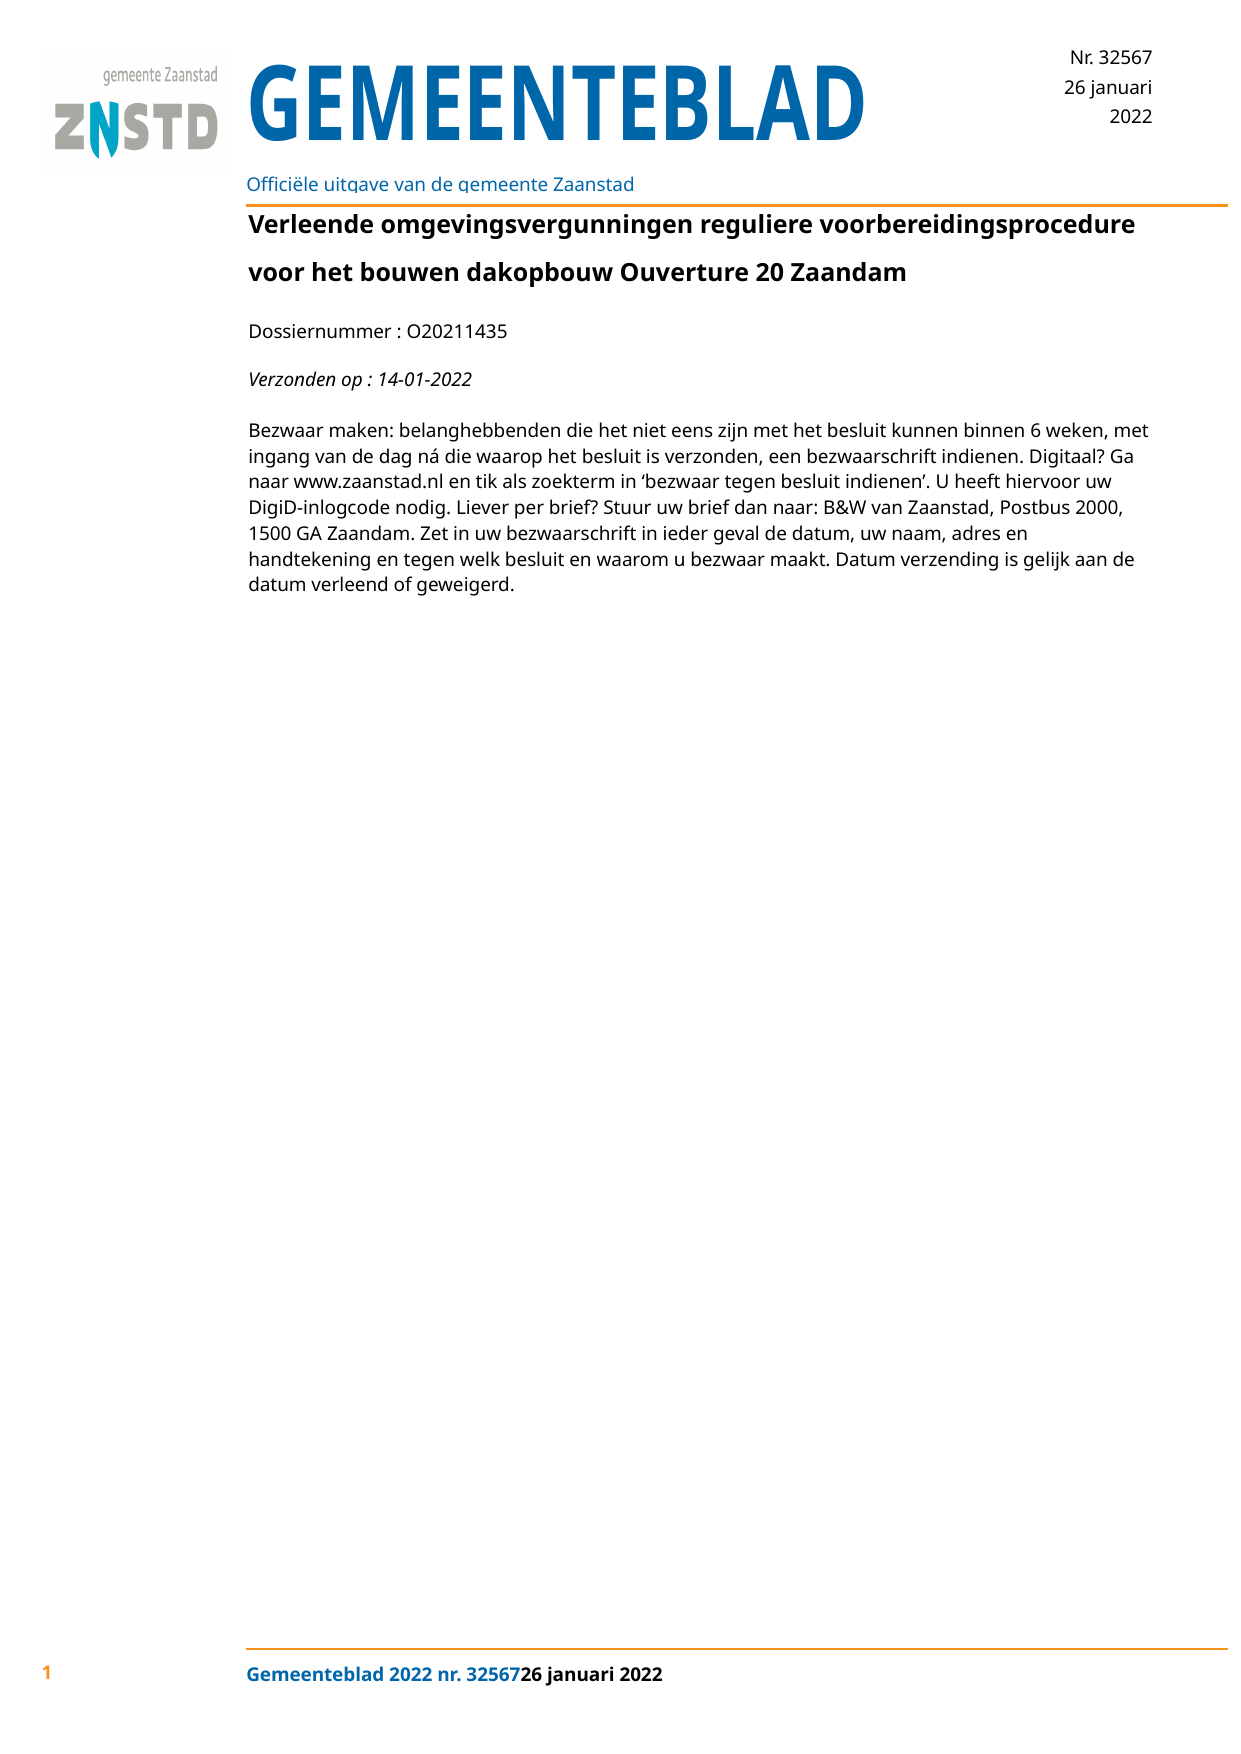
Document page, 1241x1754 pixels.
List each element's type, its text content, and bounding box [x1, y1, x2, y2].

text Bezwaar maken: belanghebbenden die het niet eens zijn met het besluit kunnen binnen 6 weken, met ingang van de dag ná die waarop het besluit is verzonden, een bezwaarschrift indienen. Digitaal? Ga naar www.zaanstad.nl en tik als zoekterm in ‘bezwaar tegen besluit indienen’. U heeft hiervoor uw DigiD-inlogcode nodig. Liever per brief? Stuur uw brief dan naar: B&W van Zaanstad, Postbus 2000, 1500 GA Zaandam. Zet in uw bezwaarschrift in ieder geval de datum, uw naam, adres en handtekening en tegen welk besluit en waarom u bezwaar maakt. Datum verzending is gelijk aan de datum verleend of geweigerd. [248, 417, 1152, 597]
text Verzonden op : 14-01-2022 [248, 366, 1152, 391]
text Dossiernummer : O20211435 [248, 318, 1152, 344]
picture [41, 47, 231, 172]
text Verleende omgevingsvergunningen reguliere voorbereidingsprocedure voor het bouwen dakopbouw Ouverture 20 Zaandam [248, 207, 1152, 288]
